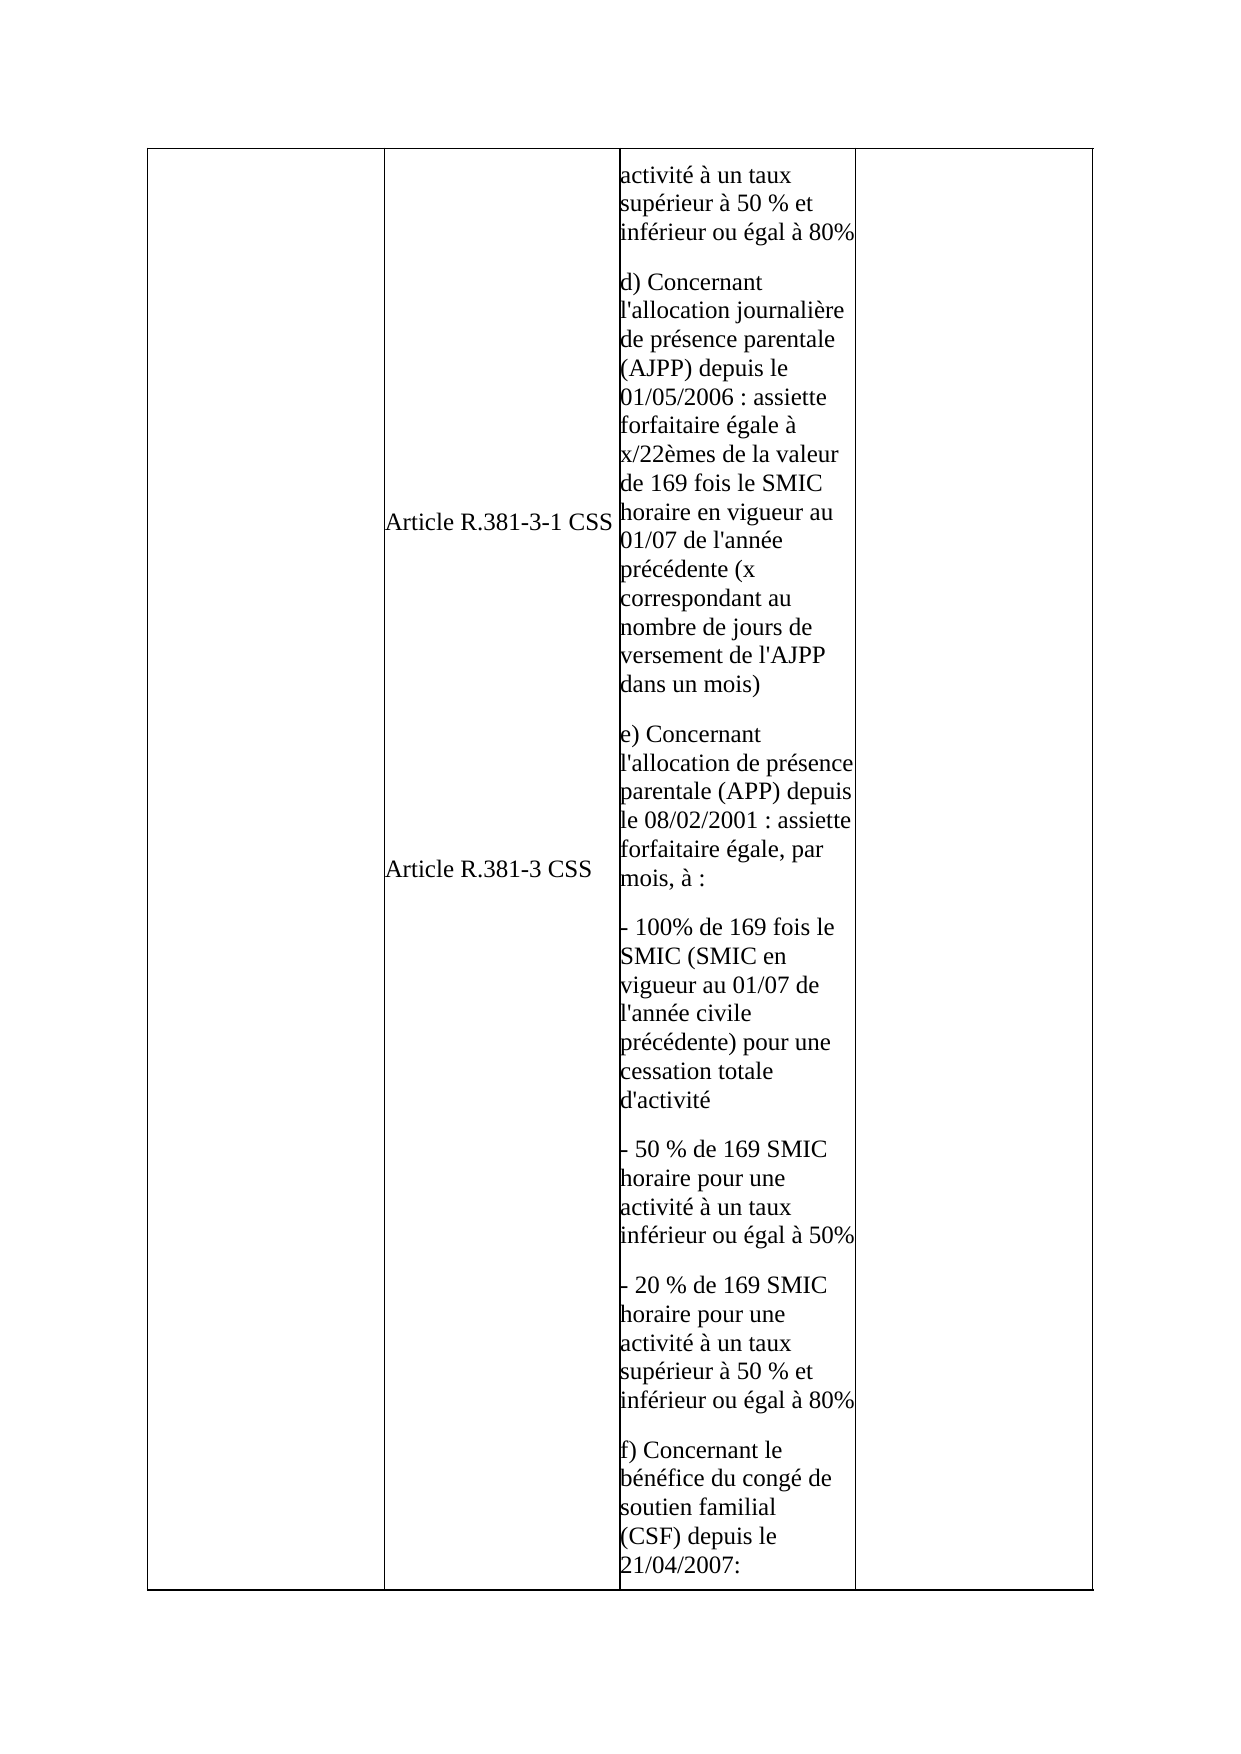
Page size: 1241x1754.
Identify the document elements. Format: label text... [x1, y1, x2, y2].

table_cell [148, 149, 384, 1589]
table_cell [856, 149, 1092, 1589]
table_cell Article R.381-3-1 CSS Article R.381-3 CSS [385, 149, 619, 1589]
table_cell activité à un taux supérieur à 50 % et inférieur ou égal à 80% d) Concernant l'allocation journalière de présence parentale (AJPP) depuis le 01/05/2006 : assiette forfaitaire égale à x/22èmes de la valeur de 169 fois le SMIC horaire en vigueur au 01/07 de l'année précédente (x correspondant au nombre de jours de versement de l'AJPP dans un mois) e) Concernant l'allocation de présence parentale (APP) depuis le 08/02/2001 : assiette forfaitaire égale, par mois, à : - 100% de 169 fois le SMIC (SMIC en vigueur au 01/07 de l'année civile précédente) pour une cessation totale d'activité - 50 % de 169 SMIC horaire pour une activité à un taux inférieur ou égal à 50% - 20 % de 169 SMIC horaire pour une activité à un taux supérieur à 50 % et inférieur ou égal à 80% f) Concernant le bénéfice du congé de soutien familial (CSF) depuis le 21/04/2007: [621, 149, 855, 1589]
